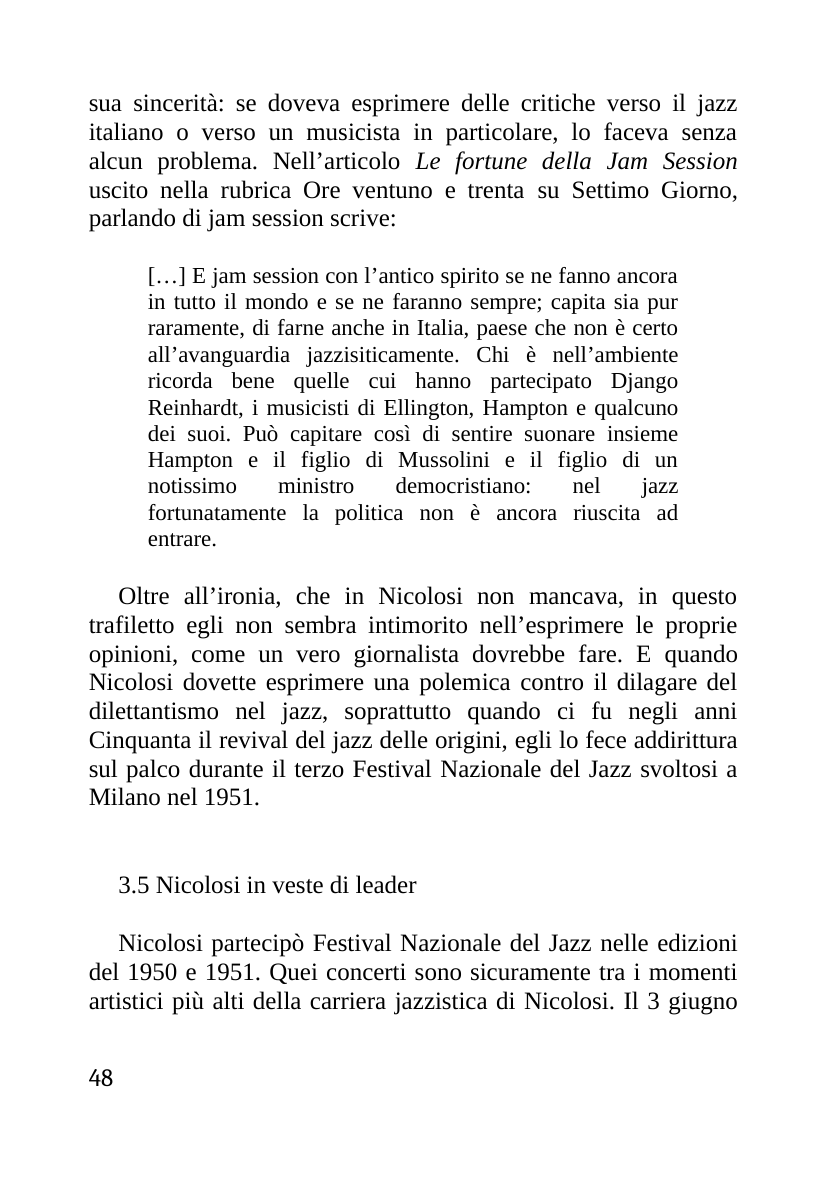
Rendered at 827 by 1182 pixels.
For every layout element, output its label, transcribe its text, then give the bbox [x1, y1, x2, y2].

text Oltre all’ironia, che in Nicolosi non mancava, in questo trafiletto egli non sembra intimorito nell’esprimere le proprie opinioni, come un vero giornalista dovrebbe fare. E quando Nicolosi dovette esprimere una polemica contro il dilagare del dilettantismo nel jazz, soprattutto quando ci fu negli anni Cinquanta il revival del jazz delle origini, egli lo fece addirittura sul palco durante il terzo Festival Nazionale del Jazz svoltosi a Milano nel 1951. [88, 581, 738, 811]
text […] E jam session con l’antico spirito se ne fanno ancora in tutto il mondo e se ne faranno sempre; capita sia pur raramente, di farne anche in Italia, paese che non è certo all’avanguardia jazzisiticamente. Chi è nell’ambiente ricorda bene quelle cui hanno partecipato Django Reinhardt, i musicisti di Ellington, Hampton e qualcuno dei suoi. Può capitare così di sentire suonare insieme Hampton e il figlio di Mussolini e il figlio di un notissimo ministro democristiano: nel jazz fortunatamente la politica non è ancora riuscita ad entrare. [148, 262, 679, 552]
text sua sincerità: se doveva esprimere delle critiche verso il jazz italiano o verso un musicista in particolare, lo faceva senza alcun problema. Nell’articolo Le fortune della Jam Session uscito nella rubrica Ore ventuno e trenta su Settimo Giorno, parlando di jam session scrive: [88, 88, 738, 232]
text 3.5 Nicolosi in veste di leader [88, 870, 738, 899]
text Nicolosi partecipò Festival Nazionale del Jazz nelle edizioni del 1950 e 1951. Quei concerti sono sicuramente tra i momenti artistici più alti della carriera jazzistica di Nicolosi. Il 3 giugno [88, 928, 738, 1015]
